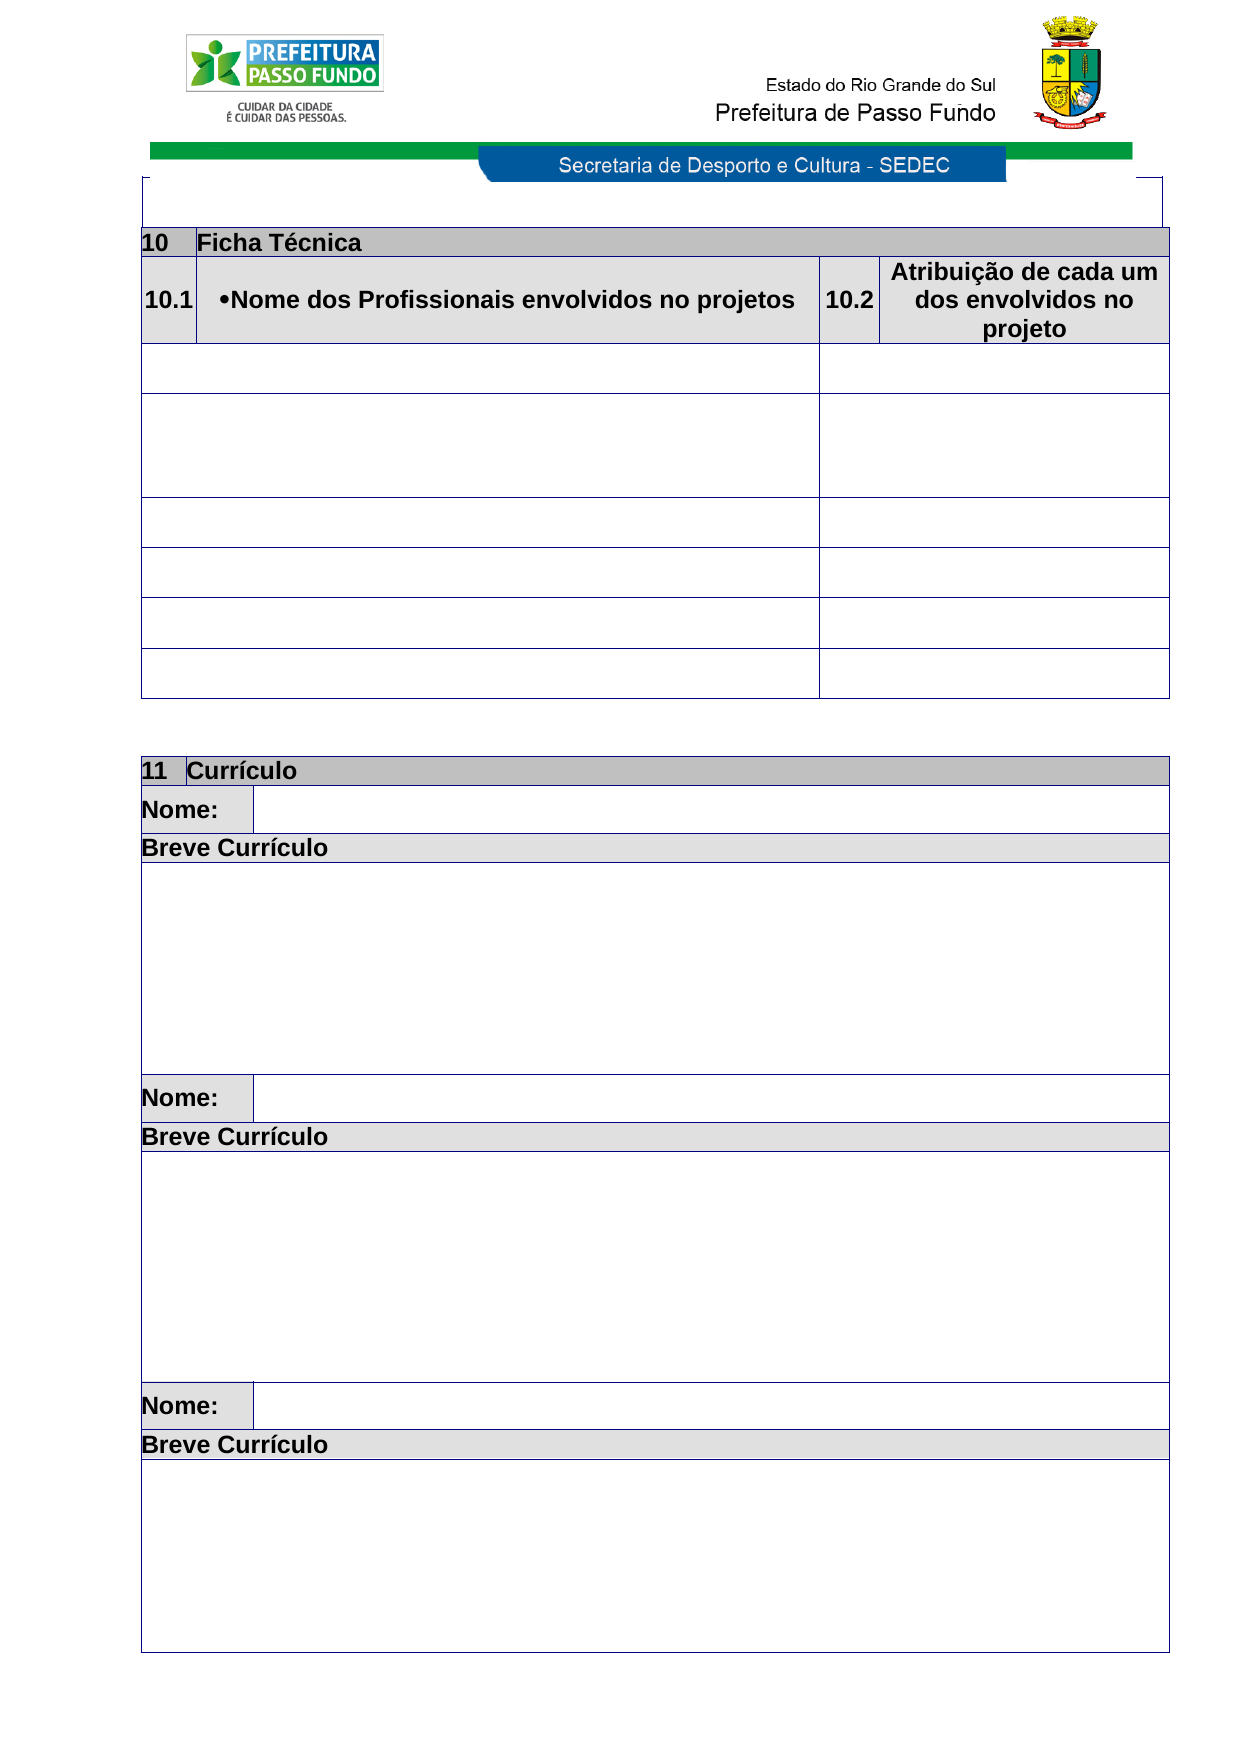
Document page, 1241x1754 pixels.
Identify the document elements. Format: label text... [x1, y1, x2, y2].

table_cell [820, 394, 1169, 497]
table_cell Nome: [142, 786, 253, 833]
table_cell [820, 498, 1169, 547]
table_cell [142, 344, 819, 393]
table_cell [142, 649, 819, 697]
table_cell 10.2 [820, 257, 879, 343]
table_cell [820, 548, 1169, 597]
table_cell Breve Currículo [142, 1430, 1169, 1458]
table_header 10 [142, 228, 196, 256]
table_cell Nome: [142, 1075, 253, 1122]
table_cell [142, 1152, 1169, 1381]
table_cell Nome dos Profissionais envolvidos no projetos [197, 257, 819, 343]
table_header 11 [142, 757, 186, 785]
table_cell [254, 786, 1169, 833]
table_cell [142, 394, 819, 497]
table_cell [254, 1075, 1169, 1122]
table_cell [142, 863, 1169, 1074]
table_header Ficha Técnica [197, 228, 1169, 256]
table_header Currículo [187, 757, 1169, 785]
table_cell Nome: [142, 1383, 253, 1429]
table_cell [820, 598, 1169, 647]
table_cell [142, 498, 819, 547]
table_cell 10.1 [142, 257, 196, 343]
table_cell [142, 598, 819, 647]
table_cell Breve Currículo [142, 1123, 1169, 1151]
table_cell Atribuição de cada um dos envolvidos no projeto [880, 257, 1169, 343]
table_cell [142, 548, 819, 597]
table_cell [142, 1460, 1169, 1652]
table_cell [143, 178, 1162, 226]
table_cell Breve Currículo [142, 834, 1169, 862]
table_cell [820, 344, 1169, 393]
table_cell [820, 649, 1169, 697]
table_cell [254, 1383, 1169, 1429]
picture [150, 9, 1137, 190]
